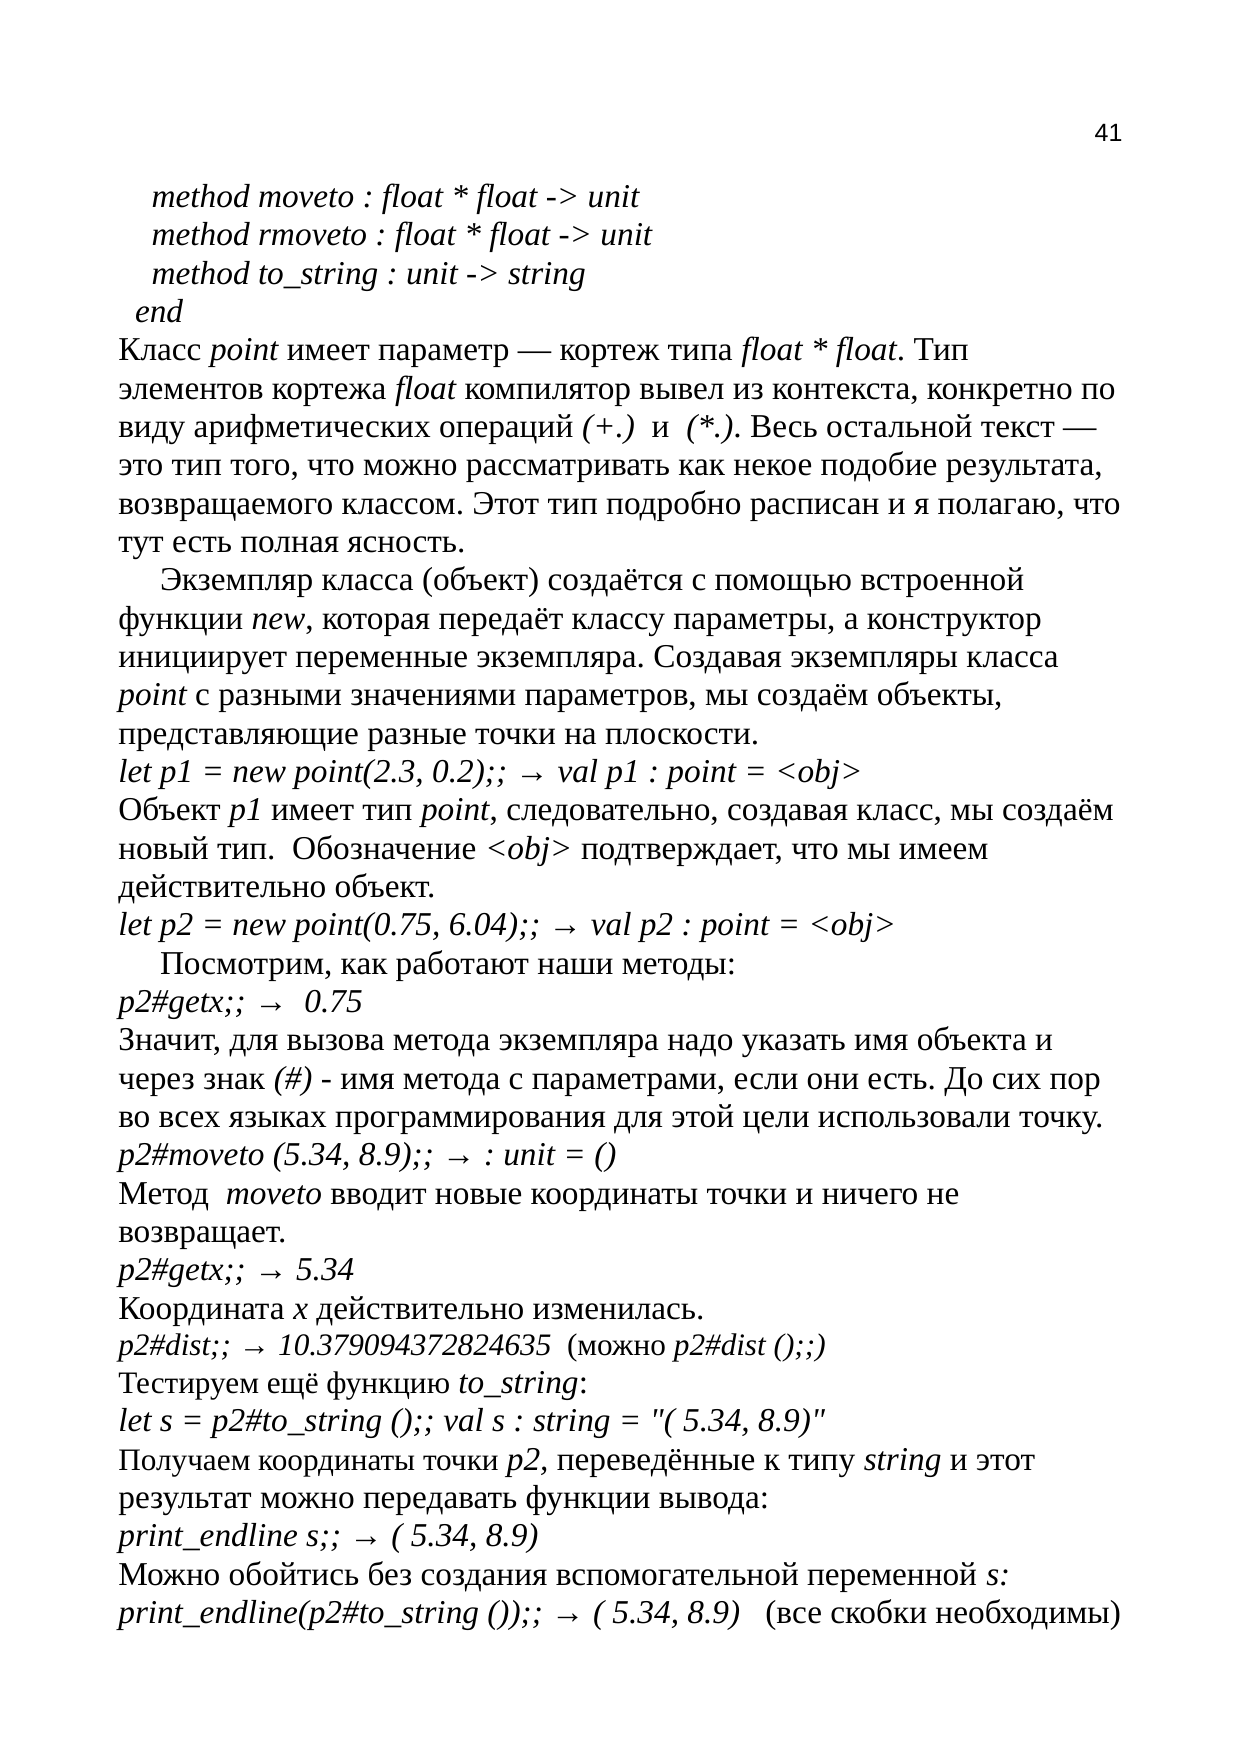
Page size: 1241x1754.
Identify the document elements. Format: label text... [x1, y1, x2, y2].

text Получаем координаты точки p2, переведённые к типу string и этот результат можно передавать функции вывода: [118, 1439, 1122, 1516]
text p2#dist;; → 10.379094372824635 (можно p2#dist ();;) [118, 1326, 1122, 1362]
text method to_string : unit -> string [118, 253, 1122, 291]
text p2#getx;; → 0.75 [118, 981, 1122, 1020]
text Объект p1 имеет тип point, следовательно, создавая класс, мы создаём новый тип. Обозначение <obj> подтверждает, что мы имеем действительно объект. [118, 790, 1122, 905]
text p2#getx;; → 5.34 [118, 1250, 1122, 1288]
text Экземпляр класса (объект) создаётся с помощью встроенной функции new, которая передаёт классу параметры, а конструктор инициирует переменные экземпляра. Создавая экземпляры класса point с разными значениями параметров, мы создаём объекты, представляющие разные точки на плоскости. let p1 = new point(2.3, 0.2);; → val p1 : point = <obj> [118, 560, 1122, 790]
text Тестируем ещё функцию to_string: [118, 1362, 1122, 1401]
text Координата x действительно изменилась. [118, 1288, 1122, 1326]
text end [118, 291, 1122, 330]
text Посмотрим, как работают наши методы: [118, 943, 1122, 981]
text Можно обойтись без создания вспомогательной переменной s: print_endline(p2#to_string ());; → ( 5.34, 8.9) (все скобки необходимы) [118, 1554, 1122, 1631]
text Значит, для вызова метода экземпляра надо указать имя объекта и через знак (#) - имя метода с параметрами, если они есть. До сих пор во всех языках программирования для этой цели использовали точку. p2#moveto (5.34, 8.9);; → : unit = () [118, 1020, 1122, 1173]
text Метод moveto вводит новые координаты точки и ничего не возвращает. [118, 1173, 1122, 1250]
text method rmoveto : float * float -> unit [118, 215, 1122, 253]
text print_endline s;; → ( 5.34, 8.9) [118, 1516, 1122, 1554]
text method moveto : float * float -> unit [118, 176, 1122, 215]
text let p2 = new point(0.75, 6.04);; → val p2 : point = <obj> [118, 905, 1122, 943]
text let s = p2#to_string ();; val s : string = "( 5.34, 8.9)" [118, 1401, 1122, 1439]
text Класс point имеет параметр — кортеж типа float * float. Тип элементов кортежа float компилятор вывел из контекста, конкретно по виду арифметических операций (+.) и (*.). Весь остальной текст — это тип того, что можно рассматривать как некое подобие результата, возвращаемого классом. Этот тип подробно расписан и я полагаю, что тут есть полная ясность. [118, 330, 1122, 560]
